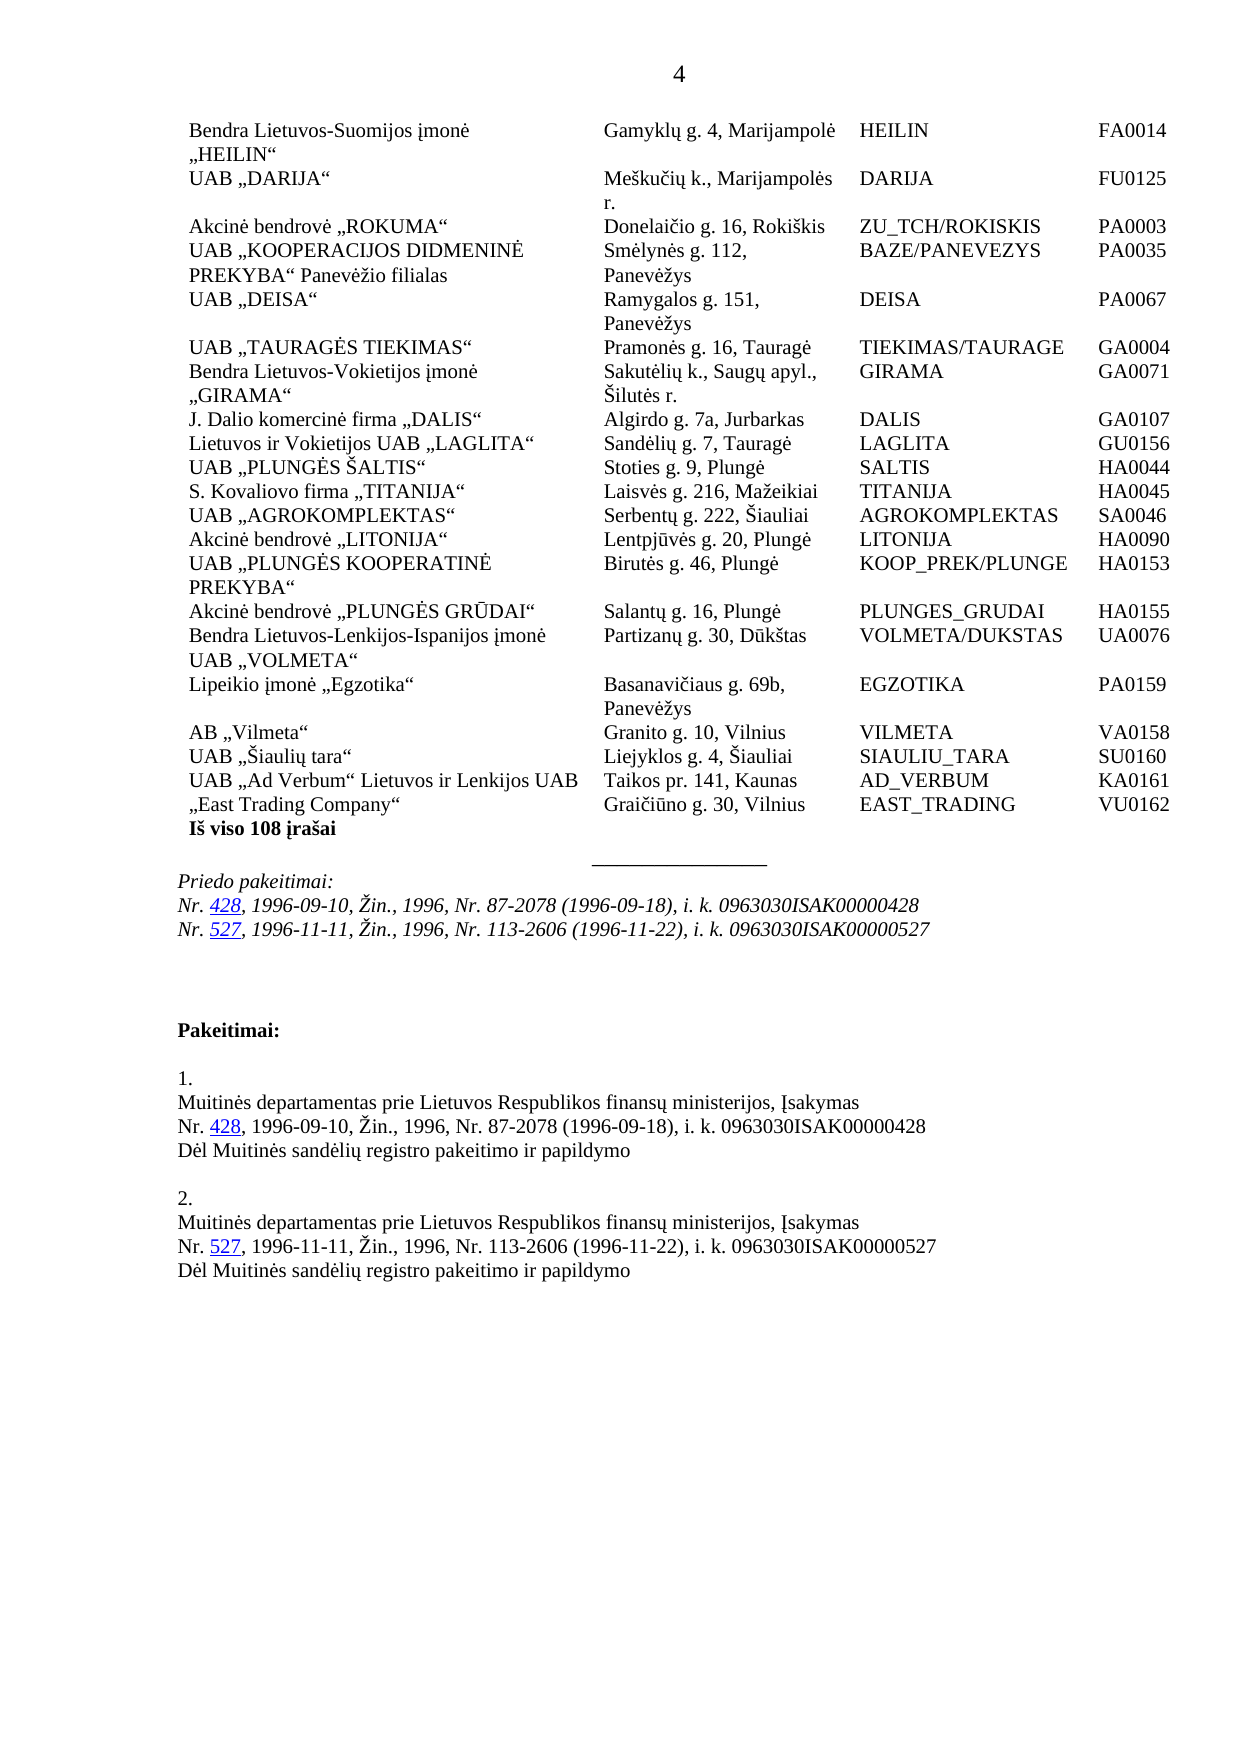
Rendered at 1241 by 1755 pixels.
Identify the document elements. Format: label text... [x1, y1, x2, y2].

table_cell Granito g. 10, Vilnius [592, 720, 848, 744]
table_cell PA0035 [1087, 239, 1181, 287]
table_cell [848, 816, 1087, 840]
text Nr. 527, 1996-11-11, Žin., 1996, Nr. 113-2606 (1996-11-22), i. k. 0963030ISAK00000527 [177, 1234, 1181, 1258]
table_cell SIAULIU_TARA [848, 744, 1087, 768]
text Dėl Muitinės sandėlių registro pakeitimo ir papildymo [177, 1258, 1181, 1282]
table_cell GU0156 [1087, 431, 1181, 455]
table_cell LITONIJA [848, 527, 1087, 551]
table_cell Ramygalos g. 151, Panevėžys [592, 287, 848, 335]
table_cell TIEKIMAS/TAURAGE [848, 335, 1087, 359]
table_cell Birutės g. 46, Plungė [592, 551, 848, 599]
table_cell GA0004 [1087, 335, 1181, 359]
table_cell AD_VERBUM [848, 768, 1087, 792]
table_cell HA0090 [1087, 527, 1181, 551]
table_cell Iš viso 108 įrašai [177, 816, 592, 840]
table_cell GA0107 [1087, 407, 1181, 431]
text ______________ [177, 840, 1181, 869]
table_cell DARIJA [848, 166, 1087, 214]
table_cell PA0159 [1087, 672, 1181, 720]
table_cell Akcinė bendrovė „ROKUMA“ [177, 214, 592, 238]
table_cell HA0045 [1087, 479, 1181, 503]
table_cell Taikos pr. 141, Kaunas [592, 768, 848, 792]
table_cell EGZOTIKA [848, 672, 1087, 720]
table_cell VU0162 [1087, 792, 1181, 816]
table_cell Graičiūno g. 30, Vilnius [592, 792, 848, 816]
table_cell UAB „Ad Verbum“ Lietuvos ir Lenkijos UAB [177, 768, 592, 792]
table_cell Basanavičiaus g. 69b, Panevėžys [592, 672, 848, 720]
table_cell Stoties g. 9, Plungė [592, 455, 848, 479]
table_cell GA0071 [1087, 359, 1181, 407]
table_cell Gamyklų g. 4, Marijampolė [592, 118, 848, 142]
table_cell Meškučių k., Marijampolės r. [592, 166, 848, 214]
table_cell HA0153 [1087, 551, 1181, 599]
text Pakeitimai: [177, 1018, 1181, 1042]
table_cell Laisvės g. 216, Mažeikiai [592, 479, 848, 503]
table_cell Lentpjūvės g. 20, Plungė [592, 527, 848, 551]
table_cell S. Kovaliovo firma „TITANIJA“ [177, 479, 592, 503]
table_cell [592, 142, 848, 166]
table_cell HA0155 [1087, 599, 1181, 623]
table_cell Pramonės g. 16, Tauragė [592, 335, 848, 359]
table_cell Donelaičio g. 16, Rokiškis [592, 214, 848, 238]
table_cell GIRAMA [848, 359, 1087, 407]
table_cell UA0076 [1087, 624, 1181, 672]
text 1. [177, 1066, 1181, 1090]
table_cell PA0067 [1087, 287, 1181, 335]
table_cell Sakutėlių k., Saugų apyl., Šilutės r. [592, 359, 848, 407]
table_cell UAB „AGROKOMPLEKTAS“ [177, 503, 592, 527]
table_cell Bendra Lietuvos-Lenkijos-Ispanijos įmonė UAB „VOLMETA“ [177, 624, 592, 672]
table_cell ZU_TCH/ROKISKIS [848, 214, 1087, 238]
text Nr. 527, 1996-11-11, Žin., 1996, Nr. 113-2606 (1996-11-22), i. k. 0963030ISAK00000527 [177, 917, 1181, 941]
table_cell LAGLITA [848, 431, 1087, 455]
table_cell KOOP_PREK/PLUNGE [848, 551, 1087, 599]
table_cell PA0003 [1087, 214, 1181, 238]
table_cell SALTIS [848, 455, 1087, 479]
table_cell „East Trading Company“ [177, 792, 592, 816]
table_cell Sandėlių g. 7, Tauragė [592, 431, 848, 455]
table_cell Akcinė bendrovė „PLUNGĖS GRŪDAI“ [177, 599, 592, 623]
table_cell HEILIN [848, 118, 1087, 142]
table_cell [848, 142, 1087, 166]
table_cell UAB „DEISA“ [177, 287, 592, 335]
text 2. [177, 1186, 1181, 1210]
table_cell [592, 816, 848, 840]
table_cell AGROKOMPLEKTAS [848, 503, 1087, 527]
table_cell UAB „TAURAGĖS TIEKIMAS“ [177, 335, 592, 359]
text Muitinės departamentas prie Lietuvos Respublikos finansų ministerijos, Įsakymas [177, 1090, 1181, 1114]
table_cell UAB „Šiaulių tara“ [177, 744, 592, 768]
table_cell VOLMETA/DUKSTAS [848, 624, 1087, 672]
table_cell Liejyklos g. 4, Šiauliai [592, 744, 848, 768]
table_cell Bendra Lietuvos-Vokietijos įmonė „GIRAMA“ [177, 359, 592, 407]
table_cell UAB „KOOPERACIJOS DIDMENINĖ PREKYBA“ Panevėžio filialas [177, 239, 592, 287]
table_cell J. Dalio komercinė firma „DALIS“ [177, 407, 592, 431]
table_cell DEISA [848, 287, 1087, 335]
table_cell EAST_TRADING [848, 792, 1087, 816]
table_cell HA0044 [1087, 455, 1181, 479]
table_cell [1087, 142, 1181, 166]
table_cell KA0161 [1087, 768, 1181, 792]
text Muitinės departamentas prie Lietuvos Respublikos finansų ministerijos, Įsakymas [177, 1210, 1181, 1234]
table_cell Akcinė bendrovė „LITONIJA“ [177, 527, 592, 551]
table_cell FA0014 [1087, 118, 1181, 142]
table_cell AB „Vilmeta“ [177, 720, 592, 744]
table_cell Algirdo g. 7a, Jurbarkas [592, 407, 848, 431]
table_cell UAB „PLUNGĖS ŠALTIS“ [177, 455, 592, 479]
table_cell UAB „PLUNGĖS KOOPERATINĖ PREKYBA“ [177, 551, 592, 599]
table_cell Smėlynės g. 112, Panevėžys [592, 239, 848, 287]
table_cell Serbentų g. 222, Šiauliai [592, 503, 848, 527]
table_cell UAB „DARIJA“ [177, 166, 592, 214]
text Nr. 428, 1996-09-10, Žin., 1996, Nr. 87-2078 (1996-09-18), i. k. 0963030ISAK00000428 [177, 1114, 1181, 1138]
table_cell TITANIJA [848, 479, 1087, 503]
table_cell „HEILIN“ [177, 142, 592, 166]
table_cell FU0125 [1087, 166, 1181, 214]
table_cell Bendra Lietuvos-Suomijos įmonė [177, 118, 592, 142]
table_cell VILMETA [848, 720, 1087, 744]
table_cell Partizanų g. 30, Dūkštas [592, 624, 848, 672]
text Nr. 428, 1996-09-10, Žin., 1996, Nr. 87-2078 (1996-09-18), i. k. 0963030ISAK00000428 [177, 893, 1181, 917]
table_cell BAZE/PANEVEZYS [848, 239, 1087, 287]
table_cell SU0160 [1087, 744, 1181, 768]
table_cell Lipeikio įmonė „Egzotika“ [177, 672, 592, 720]
table_cell SA0046 [1087, 503, 1181, 527]
text Dėl Muitinės sandėlių registro pakeitimo ir papildymo [177, 1138, 1181, 1162]
table_cell PLUNGES_GRUDAI [848, 599, 1087, 623]
text Priedo pakeitimai: [177, 869, 1181, 893]
table_cell Salantų g. 16, Plungė [592, 599, 848, 623]
table_cell VA0158 [1087, 720, 1181, 744]
table_cell Lietuvos ir Vokietijos UAB „LAGLITA“ [177, 431, 592, 455]
table_cell DALIS [848, 407, 1087, 431]
table_cell [1087, 816, 1181, 840]
